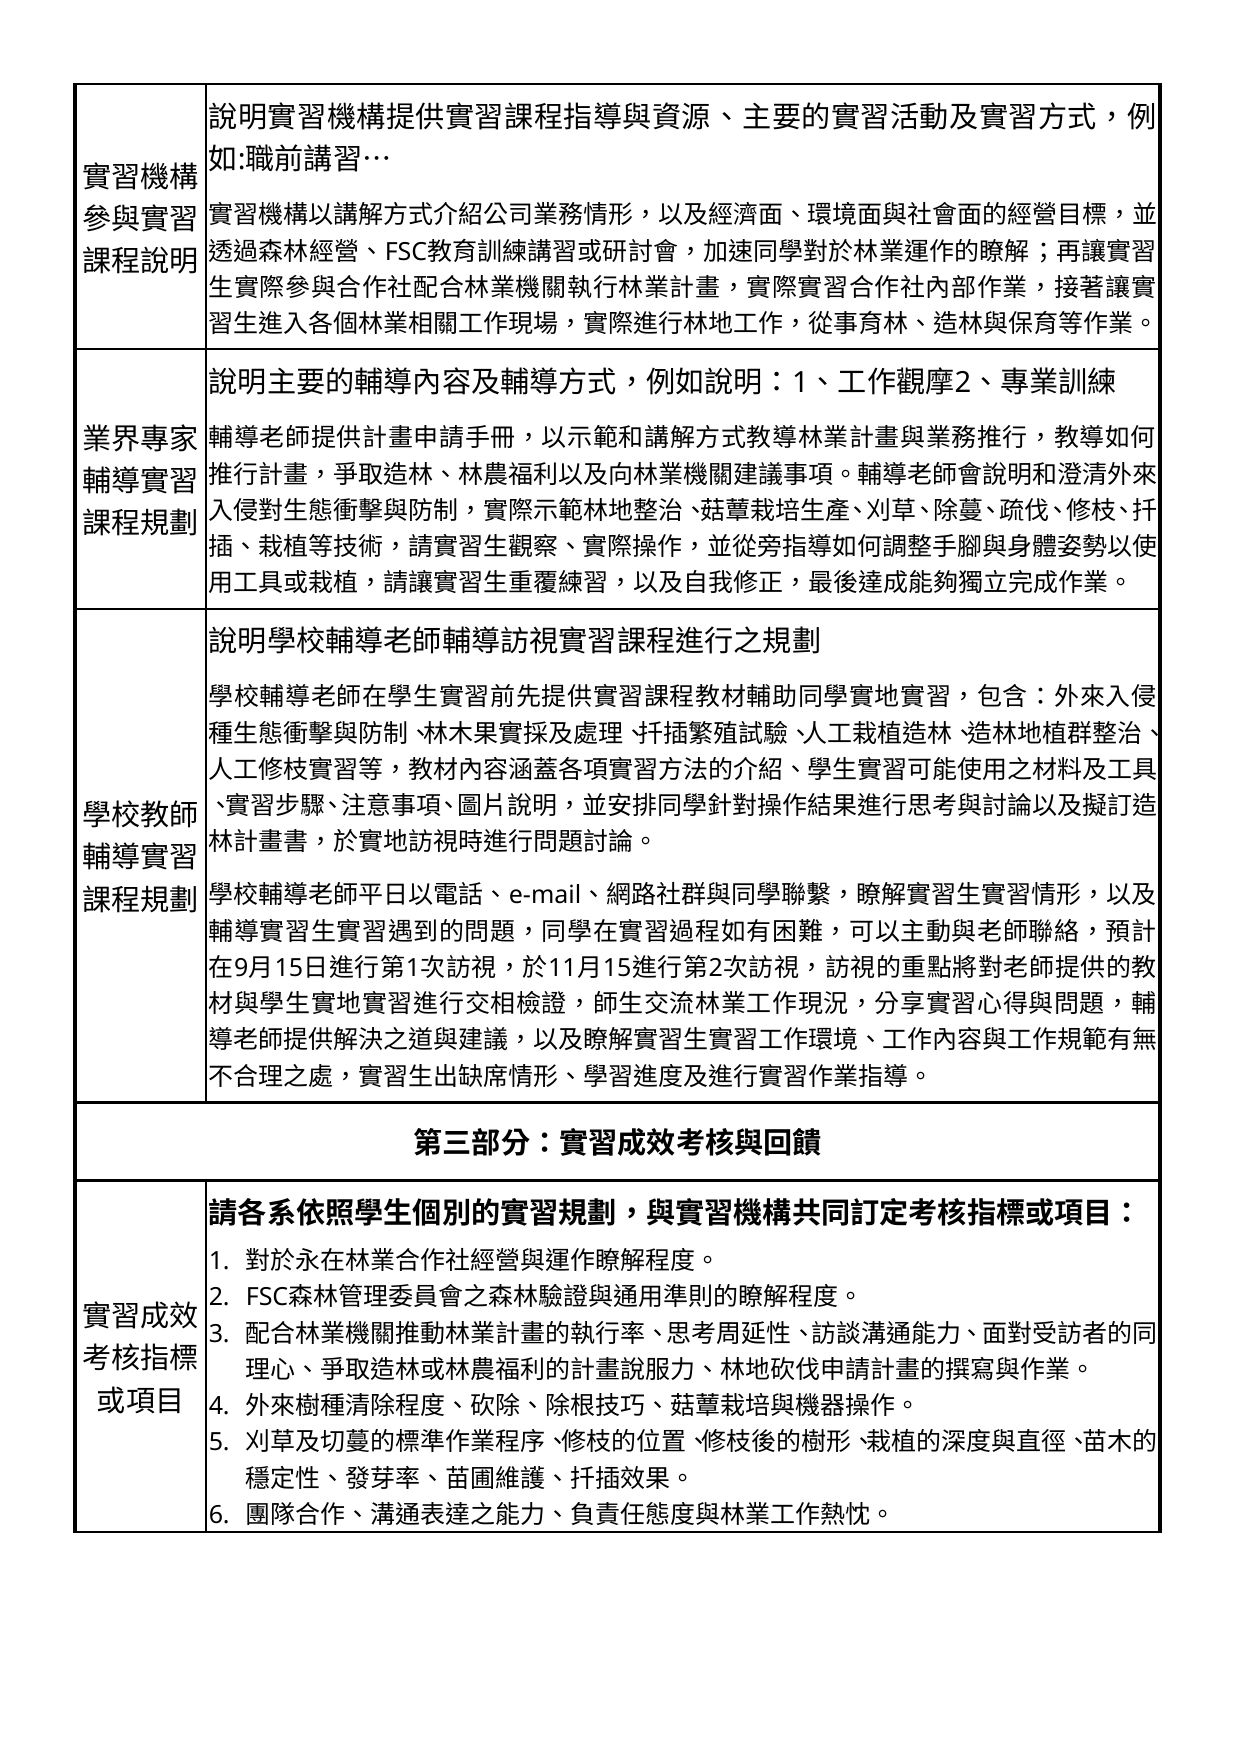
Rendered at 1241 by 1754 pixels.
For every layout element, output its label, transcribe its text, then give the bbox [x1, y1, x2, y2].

table_cell 說明主要的輔導內容及輔導方式，例如說明：1、工作觀摩2、專業訓練 輔導老師提供計畫申請手冊，以示範和講解方式教導林業計畫與業務推行，教導如何推行計畫，爭取造林、林農福利以及向林業機關建議事項。輔導老師會說明和澄清外來入侵對生態衝擊與防制，實際示範林地整治、菇蕈栽培生產、刈草、除蔓、疏伐、修枝、扦插、栽植等技術，請實習生觀察、實際操作，並從旁指導如何調整手腳與身體姿勢以使用工具或栽植，請讓實習生重覆練習，以及自我修正，最後達成能夠獨立完成作業。 [207, 350, 1158, 607]
table_cell 實習成效考核指標或項目 [77, 1182, 205, 1531]
table_cell 業界專家輔導實習課程規劃 [77, 350, 205, 607]
table_cell 請各系依照學生個別的實習規劃，與實習機構共同訂定考核指標或項目： 對於永在林業合作社經營與運作瞭解程度。 FSC森林管理委員會之森林驗證與通用準則的瞭解程度。 配合林業機關推動林業計畫的執行率、思考周延性、訪談溝通能力、面對受訪者的同理心、爭取造林或林農福利的計畫說服力、林地砍伐申請計畫的撰寫與作業。 外來樹種清除程度、砍除、除根技巧、菇蕈栽培與機器操作。 刈草及切蔓的標準作業程序、修枝的位置、修枝後的樹形、栽植的深度與直徑、苗木的穩定性、發芽率、苗圃維護、扦插效果。 團隊合作、溝通表達之能力、負責任態度與林業工作熱忱。 [207, 1182, 1158, 1531]
table_cell 說明學校輔導老師輔導訪視實習課程進行之規劃 學校輔導老師在學生實習前先提供實習課程教材輔助同學實地實習，包含：外來入侵種生態衝擊與防制、林木果實採及處理、扦插繁殖試驗、人工栽植造林、造林地植群整治、人工修枝實習等，教材內容涵蓋各項實習方法的介紹、學生實習可能使用之材料及工具、實習步驟、注意事項、圖片說明，並安排同學針對操作結果進行思考與討論以及擬訂造林計畫書，於實地訪視時進行問題討論。 學校輔導老師平日以電話、e-mail、網路社群與同學聯繫，瞭解實習生實習情形，以及輔導實習生實習遇到的問題，同學在實習過程如有困難，可以主動與老師聯絡，預計在9月15日進行第1次訪視，於11月15進行第2次訪視，訪視的重點將對老師提供的教材與學生實地實習進行交相檢證，師生交流林業工作現況，分享實習心得與問題，輔導老師提供解決之道與建議，以及瞭解實習生實習工作環境、工作內容與工作規範有無不合理之處，實習生出缺席情形、學習進度及進行實習作業指導。 [207, 610, 1158, 1101]
table_cell 說明實習機構提供實習課程指導與資源、主要的實習活動及實習方式，例如:職前講習… 實習機構以講解方式介紹公司業務情形，以及經濟面、環境面與社會面的經營目標，並透過森林經營、FSC教育訓練講習或研討會，加速同學對於林業運作的瞭解；再讓實習生實際參與合作社配合林業機關執行林業計畫，實際實習合作社內部作業，接著讓實習生進入各個林業相關工作現場，實際進行林地工作，從事育林、造林與保育等作業。 [207, 85, 1158, 348]
table_cell 第三部分：實習成效考核與回饋 [77, 1104, 1158, 1178]
table_cell 實習機構參與實習課程說明 [77, 85, 205, 348]
table_cell 學校教師輔導實習課程規劃 [77, 610, 205, 1101]
